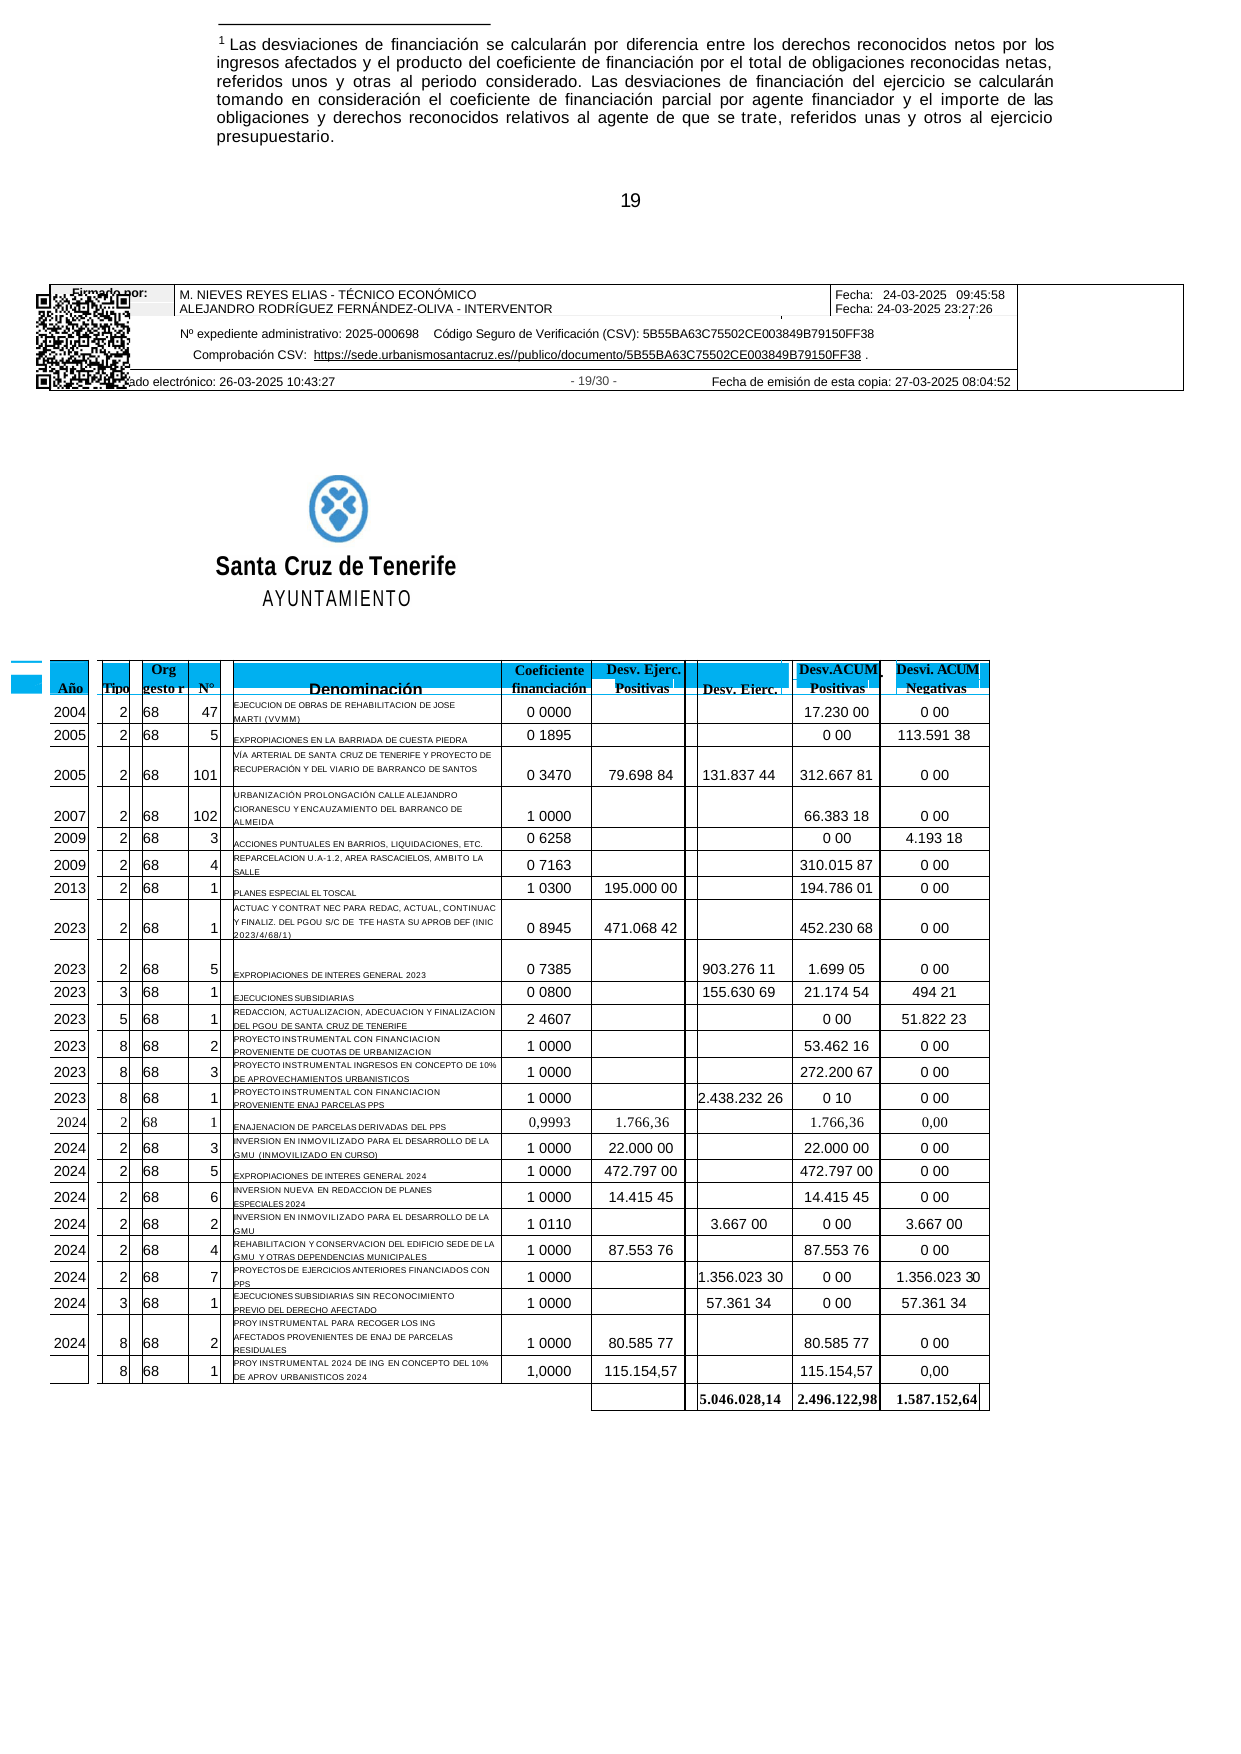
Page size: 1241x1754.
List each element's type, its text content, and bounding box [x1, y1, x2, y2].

table_cell REDACCION, ACTUALIZACION, ADECUACION Y FINALIZACION DEL PGOU DE SANTA CRUZ DE TENERIFE [234, 1005, 501, 1030]
table_cell 0 1895 [502, 724, 591, 746]
table_cell 0 00 [896, 1084, 989, 1109]
table_cell 68 [143, 1005, 188, 1030]
table_cell 1 0000 [502, 1134, 591, 1159]
table_cell [592, 940, 684, 981]
table_header Desvi. ACUM [897, 663, 979, 679]
table_cell 155.630 69 [698, 982, 788, 1003]
table_cell [592, 828, 684, 849]
table_cell EJECUCIONES SUBSIDIARIAS SIN RECONOCIMIENTO PREVIO DEL DERECHO AFECTADO [234, 1289, 501, 1314]
table_cell [221, 940, 233, 981]
table_header [50, 663, 84, 674]
table_cell 0 00 [896, 1183, 989, 1208]
table_cell 2005 [50, 724, 88, 746]
table_cell [221, 1058, 233, 1083]
table_cell INVERSION EN INMOVILIZADO PARA EL DESARROLLO DE LA GMU [234, 1209, 501, 1235]
table_cell [130, 940, 142, 981]
table_cell [782, 679, 788, 688]
table_cell [97, 1356, 102, 1377]
table_header [1018, 285, 1183, 390]
table_cell 68 [143, 1084, 188, 1109]
table_cell 3 [189, 1058, 220, 1083]
table_cell 51.822 23 [896, 1005, 989, 1030]
table_cell [881, 1262, 896, 1288]
table_cell Nº expediente administrativo: 2025-000698 Código Seguro de Verificación (CSV): 5B55BA63C75502CE003849B79150FF38 Comprobación CSV: https://sede.urbanismosantacruz.es//publico/documento/5B55BA63C75502CE003849B79150FF38 . [175, 316, 1017, 369]
table_cell [881, 1110, 896, 1132]
table_cell 1 0000 [502, 1160, 591, 1182]
table_cell [980, 679, 989, 688]
table_cell 1 0000 [502, 1183, 591, 1208]
table_cell [221, 900, 233, 939]
table_cell 1,0000 [502, 1356, 591, 1377]
table_cell 2 [103, 828, 129, 849]
text Las desviaciones de financiación se calcularán por diferencia entre los derechos reconocidos netos por los ingresos afectados y el producto del coeficiente de financiación por el total de obligaciones reconocidas netas, referidos unos y otras al periodo considerado. Las desviaciones de financiación del ejercicio se calcularán tomando en consideración el coeficiente de financiación parcial por agente financiador y el importe de las obligaciones y derechos reconocidos relativos al agente de que se trate, referidos unas y otros al ejercicio presupuestario. [216, 35, 1055, 146]
table_cell [130, 1209, 142, 1235]
table_cell PROYECTO INSTRUMENTAL INGRESOS EN CONCEPTO DE 10% DE APROVECHAMIENTOS URBANISTICOS [234, 1058, 501, 1083]
table_cell 2 [103, 747, 129, 786]
table_cell [881, 1058, 896, 1083]
table_cell [130, 724, 142, 746]
table_cell 1.356.023 30 [698, 1262, 788, 1288]
table_cell [130, 1110, 142, 1132]
table_cell [425, 679, 501, 688]
table_cell [97, 851, 102, 876]
table_cell [881, 747, 896, 786]
table_cell REHABILITACION Y CONSERVACION DEL EDIFICIO SEDE DE LA GMU Y OTRAS DEPENDENCIAS MUNICIPALES [234, 1236, 501, 1261]
table_cell [97, 724, 102, 746]
table_cell 0 8945 [502, 900, 591, 939]
table_cell [698, 724, 788, 746]
table_cell Positivas [797, 680, 868, 688]
table_cell 0 00 [797, 1289, 879, 1314]
table_cell 1 [189, 877, 220, 899]
table_cell [221, 1183, 233, 1208]
table_cell 8 [103, 1031, 129, 1057]
table_cell 14.415 45 [592, 1183, 684, 1208]
table_cell [592, 1289, 684, 1314]
table_cell [97, 1236, 102, 1261]
table_cell [130, 1262, 142, 1288]
table_header [67, 666, 84, 674]
table_cell [97, 1084, 102, 1109]
table_cell [131, 316, 175, 369]
table_header [103, 663, 129, 679]
table_cell 0 00 [896, 1315, 989, 1354]
table_cell Fecha de sellado electrónico: 26-03-2025 10:43:27 - 19/30 - Fecha de emisión de esta copia: 27-03-2025 08:04:52 [51, 370, 1017, 390]
table_cell [97, 1289, 102, 1314]
table_header [189, 663, 220, 679]
table_cell [686, 1356, 697, 1377]
table_cell [592, 1084, 684, 1109]
table_cell 2009 [50, 828, 88, 849]
table_cell N° [189, 679, 220, 688]
table_cell [686, 900, 697, 939]
table_cell Positivas [615, 679, 673, 688]
table_cell 0 00 [797, 828, 879, 849]
table_cell 1 0000 [502, 1031, 591, 1057]
table_cell 131.837 44 [698, 747, 788, 786]
table_cell 21.174 54 [797, 982, 879, 1003]
table_cell 2 [103, 787, 129, 827]
table_cell [686, 1084, 697, 1109]
table_cell 68 [143, 851, 188, 876]
table_cell [592, 679, 615, 688]
table_cell [221, 1356, 233, 1377]
table_cell [592, 1209, 684, 1235]
table_cell PROYECTO INSTRUMENTAL CON FINANCIACION PROVENIENTE DE CUOTAS DE URBANIZACION [234, 1031, 501, 1057]
table_cell [698, 877, 788, 899]
text 19 [620, 190, 1190, 212]
table_cell PROYECTO INSTRUMENTAL CON FINANCIACION PROVENIENTE ENAJ PARCELAS PPS [234, 1084, 501, 1109]
table_cell 80.585 77 [797, 1315, 879, 1354]
table_cell [686, 1031, 697, 1057]
table_cell 4.193 18 [896, 828, 989, 849]
table_cell 68 [143, 1160, 188, 1182]
table_cell 2 [189, 1209, 220, 1235]
table_cell [97, 1385, 591, 1410]
table_cell [698, 900, 788, 939]
table_cell [881, 1005, 896, 1030]
table_cell [881, 787, 896, 827]
table_cell 1 0000 [502, 1315, 591, 1354]
table_cell [881, 1315, 896, 1354]
table_cell [130, 1005, 142, 1030]
table_cell 0,9993 [502, 1110, 591, 1132]
table_cell PROY INSTRUMENTAL 2024 DE ING EN CONCEPTO DEL 10% DE APROV URBANISTICOS 2024 [234, 1356, 501, 1377]
table_cell 68 [143, 1110, 188, 1132]
table_cell 1 [189, 1289, 220, 1314]
table_cell 2024 [50, 1183, 88, 1208]
table_cell 8 [103, 1315, 129, 1354]
table_cell 1.766,36 [615, 1110, 684, 1132]
table_cell 1 0000 [502, 787, 591, 827]
table_cell 115.154,57 [592, 1356, 684, 1377]
table_cell 0 00 [896, 1160, 989, 1182]
table_cell [698, 1031, 788, 1057]
table_cell [686, 1134, 697, 1159]
table_cell 0 00 [896, 877, 989, 899]
table_cell [130, 1183, 142, 1208]
table_cell [881, 851, 896, 876]
table_cell [686, 1209, 697, 1235]
table_cell [881, 900, 896, 939]
table_header Desv. Ejerc. [592, 663, 684, 679]
table_cell [592, 787, 684, 827]
table_cell 2 [103, 900, 129, 939]
table_cell 68 [143, 747, 188, 786]
table_cell [869, 680, 879, 688]
table_cell [97, 1160, 102, 1182]
table_cell 0 00 [896, 747, 989, 786]
table_cell [97, 828, 102, 849]
table_cell 1 [189, 1084, 220, 1109]
table_cell [592, 851, 684, 876]
table_cell [130, 1058, 142, 1083]
table_cell [130, 1356, 142, 1377]
table_cell 0 00 [797, 1005, 879, 1030]
table_cell [698, 1183, 788, 1208]
table_cell 2023 [50, 1031, 88, 1057]
table_header [178, 663, 188, 679]
table_cell [698, 787, 788, 827]
table_cell [221, 828, 233, 849]
table_cell [980, 1385, 989, 1406]
table_cell [686, 1289, 697, 1314]
table_cell r [178, 680, 188, 688]
table_cell [698, 1160, 788, 1182]
table_cell 68 [143, 982, 188, 1003]
table_cell 2009 [50, 851, 88, 876]
table_cell 2024 [50, 1262, 88, 1288]
table_cell 312.667 81 [797, 747, 879, 786]
table_cell [686, 851, 697, 876]
table_cell [221, 1084, 233, 1109]
table_cell 7 [189, 1262, 220, 1288]
table_header [130, 663, 142, 688]
table_cell 2 [103, 724, 129, 746]
table_cell ACTUAC Y CONTRAT NEC PARA REDAC, ACTUAL, CONTINUAC Y FINALIZ. DEL PGOU S/C DE TFE HASTA SU APROB DEF (INIC 2023/4/68/1) [234, 900, 501, 939]
table_cell [221, 1236, 233, 1261]
table_cell 0 00 [896, 1058, 989, 1083]
table_cell 0 0000 [502, 696, 591, 723]
table_cell 3 [103, 982, 129, 1003]
table_cell 1 0000 [502, 1289, 591, 1314]
table_cell 1 [189, 1005, 220, 1030]
table_cell [221, 982, 233, 1003]
table_cell VÍA ARTERIAL DE SANTA CRUZ DE TENERIFE Y PROYECTO DE RECUPERACIÓN Y DEL VIARIO DE BARRANCO DE SANTOS [234, 747, 501, 786]
table_cell EJECUCION DE OBRAS DE REHABILITACION DE JOSE MARTI (VVMM) [234, 696, 501, 723]
table_cell [130, 1289, 142, 1314]
table_cell 57.361 34 [698, 1289, 788, 1314]
table_cell [97, 747, 102, 786]
table_cell 2024 [50, 1160, 88, 1182]
table_cell [686, 828, 697, 849]
table_cell 2024 [50, 1356, 88, 1377]
table_cell [221, 747, 233, 786]
table_cell 0 3470 [502, 747, 591, 786]
table_cell 2024 [50, 1315, 88, 1354]
table_cell Tipo [103, 680, 129, 688]
table_cell 0 00 [896, 696, 989, 723]
table_cell 5 [103, 1005, 129, 1030]
table_cell 2 [189, 1315, 220, 1354]
table_cell 1.699 05 [797, 940, 879, 981]
table_cell [130, 1236, 142, 1261]
table_cell 0 00 [896, 900, 989, 939]
table_cell 5 [189, 724, 220, 746]
table_cell 0 7163 [502, 851, 591, 876]
table_cell [130, 1084, 142, 1109]
table_cell ACCIONES PUNTUALES EN BARRIOS, LIQUIDACIONES, ETC. [234, 828, 501, 849]
table_cell 1 0300 [502, 877, 591, 899]
table_cell 2 [103, 1262, 129, 1288]
table_header [686, 663, 697, 688]
text Santa Cruz de Tenerife AYUNTAMIENTO [215, 551, 465, 612]
table_cell 3.667 00 [896, 1209, 989, 1235]
table_cell 0 6258 [502, 828, 591, 849]
table_cell 2.438.232 26 [698, 1084, 788, 1109]
table_cell [130, 787, 142, 827]
table_cell [97, 696, 102, 723]
table_cell 5.046.028,14 [698, 1385, 788, 1406]
table_cell [881, 982, 896, 1003]
table_cell [97, 982, 102, 1003]
table_cell 2023 [50, 1084, 88, 1109]
table_cell 68 [143, 900, 188, 939]
table_cell EXPROPIACIONES EN LA BARRIADA DE CUESTA PIEDRA [234, 724, 501, 746]
table_cell 2 [103, 1183, 129, 1208]
table_cell [97, 877, 102, 899]
table_cell 0 00 [896, 1134, 989, 1159]
table_header Fecha: 24-03-2025 09:45:58 Fecha: 24-03-2025 23:27:26 [831, 285, 1017, 315]
table_cell 2024 [50, 1110, 88, 1132]
table_cell 2 [103, 1160, 129, 1182]
table_cell 8 [103, 1058, 129, 1083]
table_cell [221, 1005, 233, 1030]
table_cell 2004 [50, 696, 88, 723]
table_cell [221, 877, 233, 899]
table_cell 494 21 [896, 982, 989, 1003]
table_header [221, 663, 233, 688]
table_cell 0 00 [896, 940, 989, 981]
table_cell 1 0110 [502, 1209, 591, 1235]
table_cell [881, 1084, 896, 1109]
table_cell 14.415 45 [797, 1183, 879, 1208]
table_cell [130, 1315, 142, 1354]
table_cell [881, 1236, 896, 1261]
table_cell 903.276 11 [698, 940, 788, 981]
table_cell [221, 696, 233, 723]
table_cell 1 0000 [502, 1058, 591, 1083]
table_cell [130, 696, 142, 723]
table_cell [97, 1315, 102, 1354]
table_cell [592, 1262, 684, 1288]
table_cell [97, 900, 102, 939]
table_header . [881, 663, 896, 688]
table_cell 68 [143, 1262, 188, 1288]
table_cell 1 0000 [502, 1236, 591, 1261]
table_cell [698, 696, 788, 723]
table_cell 0 00 [797, 1209, 879, 1235]
table_cell 2 [103, 1236, 129, 1261]
table_cell [97, 940, 102, 981]
table_cell 2 [103, 851, 129, 876]
table_cell 79.698 84 [592, 747, 684, 786]
table_header [980, 663, 989, 679]
table_cell 2005 [50, 747, 88, 786]
table_cell [686, 1262, 697, 1288]
table_header Org [143, 663, 178, 679]
table_cell [698, 1134, 788, 1159]
table_cell [686, 1183, 697, 1208]
table_cell gesto [143, 680, 178, 688]
table_cell [97, 1262, 102, 1288]
table_cell 2007 [50, 787, 88, 827]
table_cell 68 [143, 1058, 188, 1083]
table_cell 113.591 38 [896, 724, 989, 746]
table_cell 80.585 77 [592, 1315, 684, 1354]
table_cell 68 [143, 1134, 188, 1159]
table_cell 452.230 68 [797, 900, 879, 939]
table_cell [130, 851, 142, 876]
table_cell 0 00 [896, 851, 989, 876]
table_header Desv. Ejerc. Negativoas [698, 665, 781, 688]
table_cell 115.154,57 [797, 1356, 879, 1377]
table_cell 2023 [50, 982, 88, 1003]
table_cell 194.786 01 [797, 877, 879, 899]
table_cell [50, 1385, 89, 1410]
table_cell [881, 1183, 896, 1208]
table_cell 47 [189, 696, 220, 723]
table_cell 1 0000 [502, 1262, 591, 1288]
table_cell [881, 724, 896, 746]
table_cell [221, 851, 233, 876]
table_cell PROY INSTRUMENTAL PARA RECOGER LOS ING AFECTADOS PROVENIENTES DE ENAJ DE PARCELAS RESIDUALES [234, 1315, 501, 1354]
table_cell [698, 1058, 788, 1083]
table_cell INVERSION EN INMOVILIZADO PARA EL DESARROLLO DE LA GMU (INMOVILIZADO EN CURSO) [234, 1134, 501, 1159]
table_cell Denominación [310, 679, 425, 688]
table_cell [592, 1005, 684, 1030]
table_cell [686, 982, 697, 1003]
table_cell [881, 1160, 896, 1182]
table_cell 68 [143, 696, 188, 723]
table_header Firmado por: [51, 285, 174, 302]
table_cell [221, 1110, 233, 1132]
table_cell [97, 1110, 102, 1132]
table_cell [592, 1058, 684, 1083]
table_cell [881, 877, 896, 899]
table_cell [130, 828, 142, 849]
table_cell 2 [103, 1110, 129, 1132]
table_cell [97, 1209, 102, 1235]
table_cell 2 [103, 940, 129, 981]
table_cell [686, 696, 697, 723]
table_header [234, 663, 501, 679]
table_cell [130, 877, 142, 899]
table_cell Negativas [897, 680, 979, 688]
table_cell 1 [189, 1110, 220, 1132]
table_cell [686, 724, 697, 746]
table_header [97, 663, 102, 688]
table_cell [674, 679, 684, 688]
table_cell [221, 1160, 233, 1182]
table_cell [686, 940, 697, 981]
table_cell 2013 [50, 877, 88, 899]
table_cell [881, 696, 896, 723]
table_cell [686, 747, 697, 786]
table_cell 0 00 [896, 1236, 989, 1261]
table_cell 4 [189, 1236, 220, 1261]
table_header Coeficiente financiación [502, 663, 591, 688]
table_cell [592, 1031, 684, 1057]
table_cell PLANES ESPECIAL EL TOSCAL [234, 877, 501, 899]
table_cell [698, 828, 788, 849]
table_cell 5 [189, 1160, 220, 1182]
table_header Desv.ACUM [797, 663, 879, 679]
table_cell [130, 900, 142, 939]
table_cell 4 [189, 851, 220, 876]
table_cell 3.667 00 [698, 1209, 788, 1235]
table_cell 68 [143, 787, 188, 827]
table_cell 1.587.152,64 [896, 1385, 979, 1406]
table_cell [97, 1005, 102, 1030]
table_cell 22.000 00 [592, 1134, 684, 1159]
table_cell ENAJENACION DE PARCELAS DERIVADAS DEL PPS [234, 1110, 501, 1132]
table_cell 0 0800 [502, 982, 591, 1003]
table_cell 6 [189, 1183, 220, 1208]
table_cell 22.000 00 [797, 1134, 879, 1159]
table_cell [686, 787, 697, 827]
table_cell 2023 [50, 940, 88, 981]
table_cell 471.068 42 [592, 900, 684, 939]
table_cell 53.462 16 [797, 1031, 879, 1057]
table_cell [881, 1289, 896, 1314]
table_cell [592, 696, 684, 723]
table_cell [97, 1058, 102, 1083]
table_cell [686, 1005, 697, 1030]
table_cell 0 00 [896, 1031, 989, 1057]
table_cell [881, 828, 896, 849]
table_cell [686, 1160, 697, 1182]
table_cell 1 [189, 900, 220, 939]
table_cell [592, 1110, 615, 1132]
table_cell 68 [143, 1183, 188, 1208]
table_cell 68 [143, 940, 188, 981]
table_cell [221, 1209, 233, 1235]
table_cell 472.797 00 [592, 1160, 684, 1182]
table_cell [881, 940, 896, 981]
table_cell 2023 [50, 1005, 88, 1030]
table_cell [686, 1110, 697, 1132]
table_cell 2024 [50, 1134, 88, 1159]
table_cell 68 [143, 1289, 188, 1314]
table_cell 1.766,36 [797, 1110, 879, 1132]
table_cell 0 00 [797, 724, 879, 746]
table_cell 101 [189, 747, 220, 786]
table_cell 102 [189, 787, 220, 827]
table_cell [698, 1315, 788, 1354]
table_cell [221, 1031, 233, 1057]
table_cell 2023 [50, 1058, 88, 1083]
table_cell 272.200 67 [797, 1058, 879, 1083]
table_cell 1 [189, 982, 220, 1003]
table_cell 68 [143, 877, 188, 899]
table_cell [881, 1385, 896, 1406]
table_cell [221, 1134, 233, 1159]
table_cell 87.553 76 [592, 1236, 684, 1261]
table_cell [221, 1262, 233, 1288]
table_cell 1.356.023 30 [896, 1262, 989, 1288]
table_cell 472.797 00 [797, 1160, 879, 1182]
table_cell 2 4607 [502, 1005, 591, 1030]
table_cell 68 [143, 1315, 188, 1354]
table_cell [221, 724, 233, 746]
table_cell [221, 1289, 233, 1314]
table_cell [698, 1236, 788, 1261]
table_cell URBANIZACIÓN PROLONGACIÓN CALLE ALEJANDRO CIORANESCU Y ENCAUZAMIENTO DEL BARRANCO DE ALMEIDA [234, 787, 501, 827]
table_cell [97, 787, 102, 827]
table_cell [97, 1134, 102, 1159]
table_cell EJECUCIONES SUBSIDIARIAS [234, 982, 501, 1003]
table_cell [686, 1385, 697, 1406]
table_cell 3 [189, 828, 220, 849]
table_cell 0 7385 [502, 940, 591, 981]
table_cell 310.015 87 [797, 851, 879, 876]
table_cell [592, 724, 684, 746]
table_cell 2 [103, 1209, 129, 1235]
table_cell [97, 1183, 102, 1208]
table_cell 0,00 [896, 1110, 989, 1132]
table_cell 2024 [50, 1289, 88, 1314]
table_cell [881, 1356, 896, 1377]
table_cell 0 00 [896, 787, 989, 827]
table_cell [130, 1160, 142, 1182]
table_cell PROYECTOS DE EJERCICIOS ANTERIORES FINANCIADOS CON PPS [234, 1262, 501, 1288]
table_cell [131, 303, 174, 315]
table_cell REPARCELACION U.A-1.2, AREA RASCACIELOS, AMBITO LA SALLE [234, 851, 501, 876]
table_cell 8 [103, 1356, 129, 1377]
table_cell 8 [103, 1084, 129, 1109]
table_cell [698, 1005, 788, 1030]
table_cell 2 [103, 877, 129, 899]
table_cell [686, 1058, 697, 1083]
table_cell 195.000 00 [592, 877, 684, 899]
table_cell [698, 1110, 788, 1132]
table_cell [698, 1356, 788, 1377]
table_cell 2 [103, 696, 129, 723]
table_cell 3 [189, 1134, 220, 1159]
table_cell 57.361 34 [896, 1289, 989, 1314]
table_cell EXPROPIACIONES DE INTERES GENERAL 2024 [234, 1160, 501, 1182]
table_cell [881, 1209, 896, 1235]
table_cell [130, 747, 142, 786]
table_cell 3 [103, 1289, 129, 1314]
table_cell [686, 877, 697, 899]
table_cell 0 10 [797, 1084, 879, 1109]
table_cell [97, 1031, 102, 1057]
table_cell 2024 [50, 1209, 88, 1235]
table_cell [234, 679, 310, 688]
table_cell 1 [189, 1356, 220, 1377]
table_cell 1 0000 [502, 1084, 591, 1109]
table_cell [686, 1315, 697, 1354]
table_cell 68 [143, 1209, 188, 1235]
table_cell 87.553 76 [797, 1236, 879, 1261]
table_cell [881, 1134, 896, 1159]
table_cell [881, 1031, 896, 1057]
table_cell [130, 982, 142, 1003]
table_cell 68 [143, 1031, 188, 1057]
table_cell [221, 1315, 233, 1354]
table_cell 2.496.122,98 [797, 1385, 879, 1406]
table_cell 2 [189, 1031, 220, 1057]
table_cell [698, 851, 788, 876]
table_header M. NIEVES REYES ELIAS - TÉCNICO ECONÓMICO ALEJANDRO RODRÍGUEZ FERNÁNDEZ-OLIVA - INTERVENTOR [175, 285, 830, 315]
table_cell [221, 787, 233, 827]
table_cell 2024 [50, 1236, 88, 1261]
table_cell 68 [143, 724, 188, 746]
table_cell 5 [189, 940, 220, 981]
table_cell 0 00 [797, 1262, 879, 1288]
table_cell 2023 [50, 900, 88, 939]
table_cell 17.230 00 [797, 696, 879, 723]
table_cell 68 [143, 828, 188, 849]
table_cell EXPROPIACIONES DE INTERES GENERAL 2023 [234, 940, 501, 981]
table_cell [592, 982, 684, 1003]
table_cell 2 [103, 1134, 129, 1159]
table_cell [130, 1134, 142, 1159]
table_cell 66.383 18 [797, 787, 879, 827]
table_cell [686, 1236, 697, 1261]
table_cell INVERSION NUEVA EN REDACCION DE PLANES ESPECIALES 2024 [234, 1183, 501, 1208]
table_cell 68 [143, 1236, 188, 1261]
table_cell 1.540.040,17 [592, 1385, 684, 1410]
table_cell [130, 1031, 142, 1057]
table_cell 0,00 [896, 1356, 989, 1377]
table_cell 68 [143, 1356, 188, 1377]
